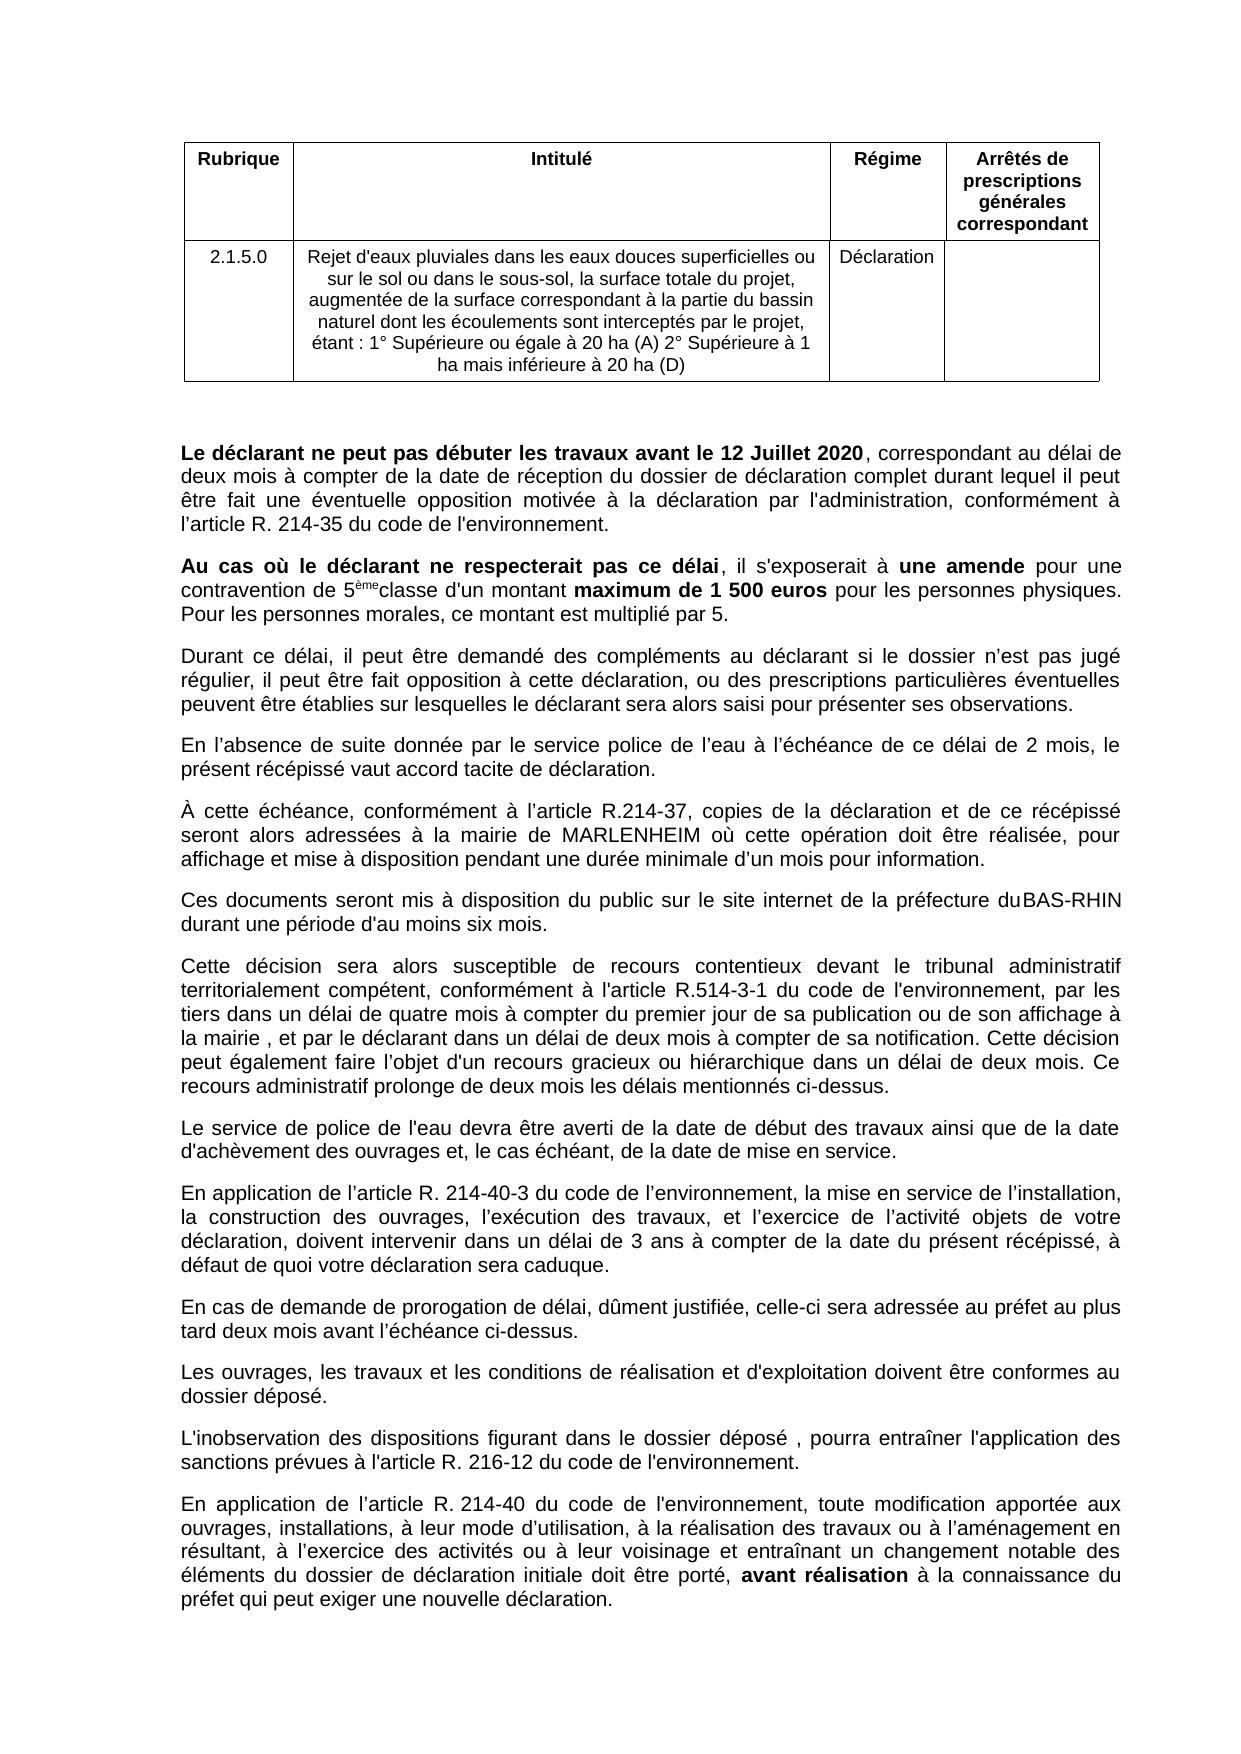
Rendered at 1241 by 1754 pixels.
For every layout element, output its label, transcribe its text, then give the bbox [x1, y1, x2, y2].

text En application de l’article R. 214-40 du code de l'environnement, toute modification apportée aux ouvrages, installations, à leur mode d’utilisation, à la réalisation des travaux ou à l’aménagement en résultant, à l’exercice des activités ou à leur voisinage et entraînant un changement notable des éléments du dossier de déclaration initiale doit être porté, avant réalisation à la connaissance du préfet qui peut exiger une nouvelle déclaration. [181, 1491, 1122, 1611]
table_header Régime [831, 143, 946, 240]
table_header Rubrique [185, 143, 293, 240]
table_header Arrêtés de prescriptions générales correspondant [947, 143, 1099, 240]
text À cette échéance, conformément à l’article R.214-37, copies de la déclaration et de ce récépissé seront alors adressées à la mairie de MARLENHEIM où cette opération doit être réalisée, pour affichage et mise à disposition pendant une durée minimale d’un mois pour information. [181, 799, 1122, 871]
text Le service de police de l'eau devra être averti de la date de début des travaux ainsi que de la date d'achèvement des ouvrages et, le cas échéant, de la date de mise en service. [181, 1115, 1122, 1163]
text Les ouvrages, les travaux et les conditions de réalisation et d'exploitation doivent être conformes au dossier déposé. [181, 1360, 1122, 1408]
text L'inobservation des dispositions figurant dans le dossier déposé , pourra entraîner l'application des sanctions prévues à l'article R. 216-12 du code de l'environnement. [181, 1426, 1122, 1474]
table_header Rejet d'eaux pluviales dans les eaux douces superficielles ou sur le sol ou dans le sous-sol, la surface totale du projet, augmentée de la surface correspondant à la partie du bassin naturel dont les écoulements sont interceptés par le projet, étant : 1° Supérieure ou égale à 20 ha (A) 2° Supérieure à 1 ha mais inférieure à 20 ha (D) [294, 241, 829, 381]
text En l’absence de suite donnée par le service police de l’eau à l’échéance de ce délai de 2 mois, le présent récépissé vaut accord tacite de déclaration. [181, 733, 1122, 781]
text En application de l’article R. 214-40-3 du code de l’environnement, la mise en service de l’installation, la construction des ouvrages, l’exécution des travaux, et l’exercice de l’activité objets de votre déclaration, doivent intervenir dans un délai de 3 ans à compter de la date du présent récépissé, à défaut de quoi votre déclaration sera caduque. [181, 1181, 1122, 1277]
table_header [945, 241, 1099, 381]
text Le déclarant ne peut pas débuter les travaux avant le 12 Juillet 2020, correspondant au délai de deux mois à compter de la date de réception du dossier de déclaration complet durant lequel il peut être fait une éventuelle opposition motivée à la déclaration par l'administration, conformément à l’article R. 214-35 du code de l'environnement. [181, 440, 1122, 536]
text Durant ce délai, il peut être demandé des compléments au déclarant si le dossier n’est pas jugé régulier, il peut être fait opposition à cette déclaration, ou des prescriptions particulières éventuelles peuvent être établies sur lesquelles le déclarant sera alors saisi pour présenter ses observations. [181, 643, 1122, 715]
text Au cas où le déclarant ne respecterait pas ce délai, il s'exposerait à une amende pour une contravention de 5èmeclasse d'un montant maximum de 1 500 euros pour les personnes physiques. Pour les personnes morales, ce montant est multiplié par 5. [181, 554, 1122, 626]
table_header Déclaration [830, 241, 944, 381]
text En cas de demande de prorogation de délai, dûment justifiée, celle-ci sera adressée au préfet au plus tard deux mois avant l’échéance ci-dessus. [181, 1294, 1122, 1342]
text Ces documents seront mis à disposition du public sur le site internet de la préfecture duBAS-RHIN durant une période d'au moins six mois. [181, 888, 1122, 936]
table_header Intitulé [294, 143, 830, 240]
table_header 2.1.5.0 [185, 241, 293, 381]
text Cette décision sera alors susceptible de recours contentieux devant le tribunal administratif territorialement compétent, conformément à l'article R.514-3-1 du code de l'environnement, par les tiers dans un délai de quatre mois à compter du premier jour de sa publication ou de son affichage à la mairie , et par le déclarant dans un délai de deux mois à compter de sa notification. Cette décision peut également faire l’objet d'un recours gracieux ou hiérarchique dans un délai de deux mois. Ce recours administratif prolonge de deux mois les délais mentionnés ci-dessus. [181, 954, 1122, 1098]
